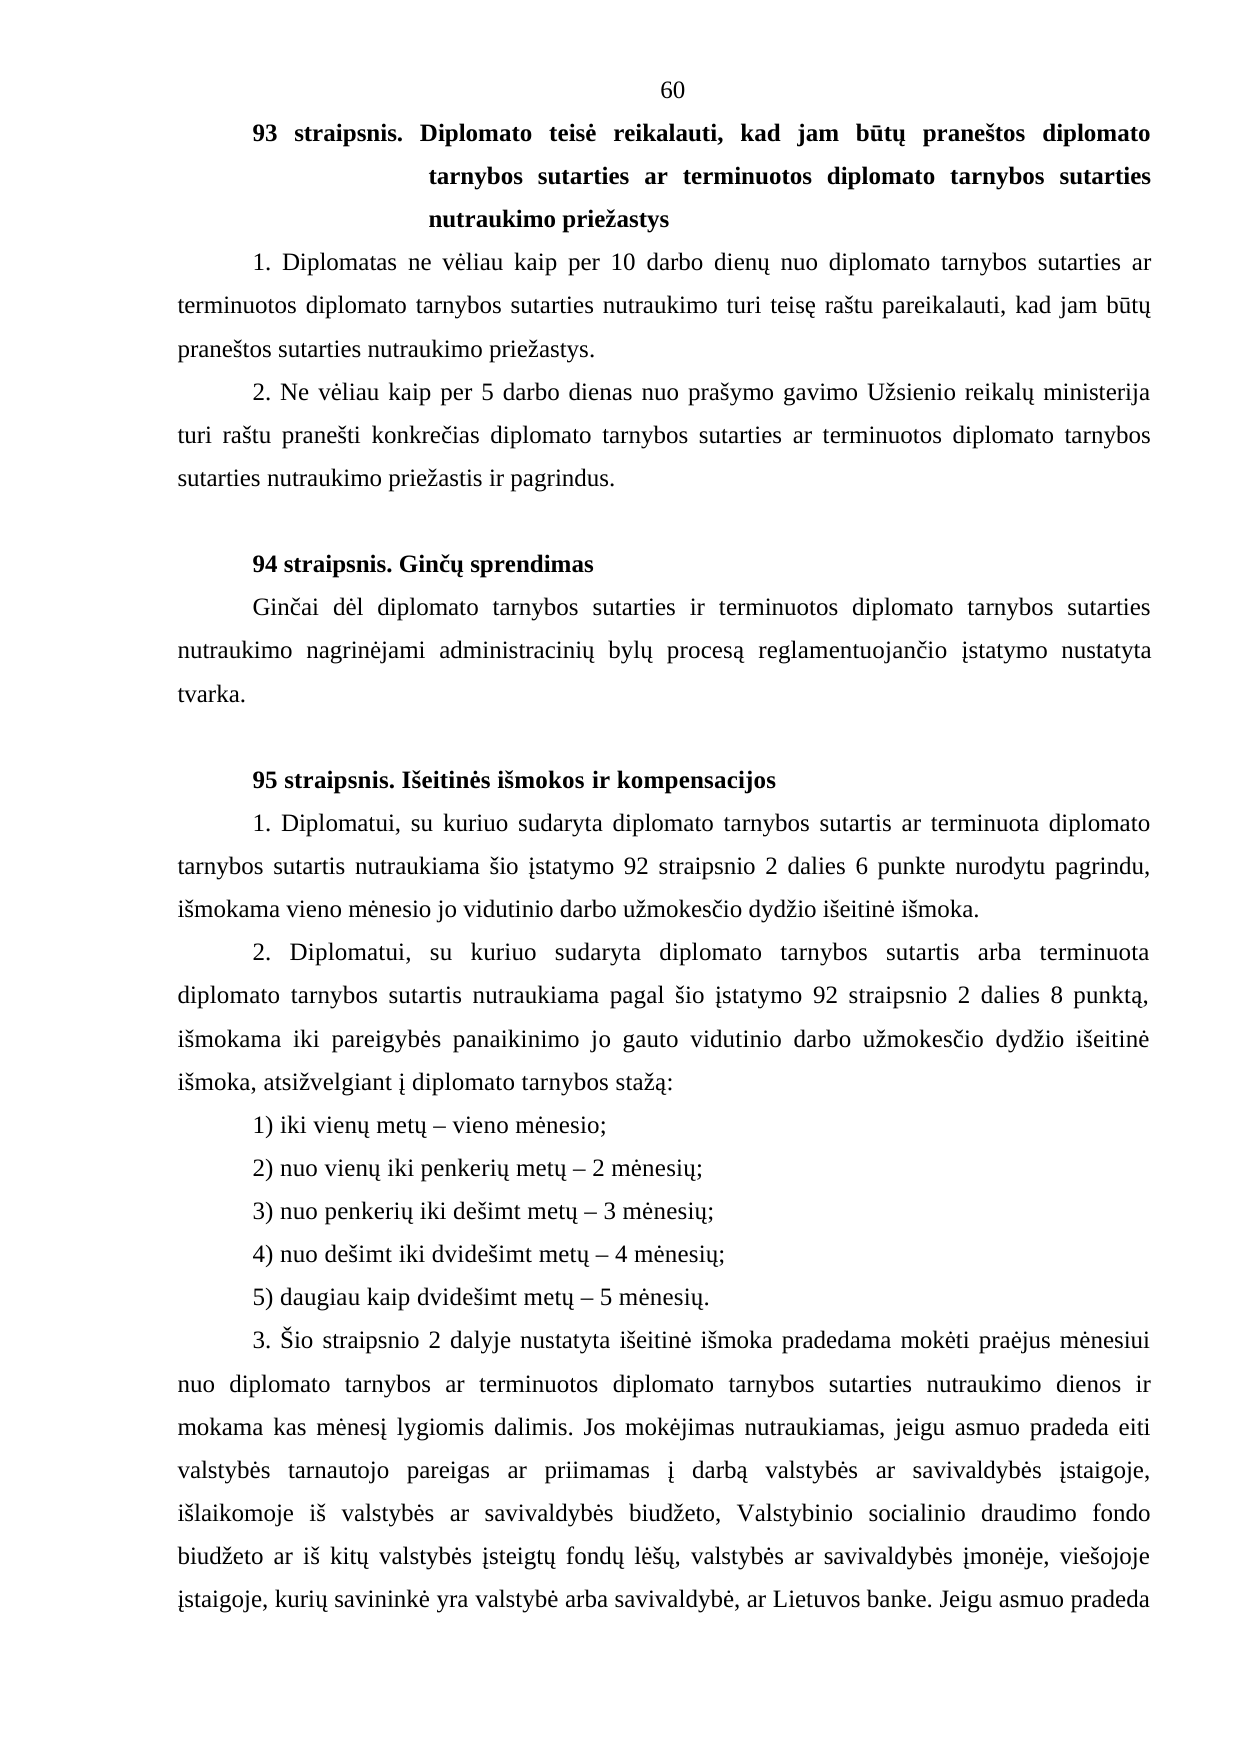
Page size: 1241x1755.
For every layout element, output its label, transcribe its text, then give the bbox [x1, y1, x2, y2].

text 3) nuo penkerių iki dešimt metų – 3 mėnesių; [177, 1196, 1152, 1225]
text 2. Diplomatui, su kuriuo sudaryta diplomato tarnybos sutartis arba terminuota diplomato tarnybos sutartis nutraukiama pagal šio įstatymo 92 straipsnio 2 dalies 8 punktą, išmokama iki pareigybės panaikinimo jo gauto vidutinio darbo užmokesčio dydžio išeitinė išmoka, atsižvelgiant į diplomato tarnybos stažą: [177, 937, 1152, 1096]
text 1) iki vienų metų – vieno mėnesio; [177, 1110, 1152, 1139]
text 1. Diplomatas ne vėliau kaip per 10 darbo dienų nuo diplomato tarnybos sutarties ar terminuotos diplomato tarnybos sutarties nutraukimo turi teisę raštu pareikalauti, kad jam būtų praneštos sutarties nutraukimo priežastys. [177, 247, 1152, 362]
text 4) nuo dešimt iki dvidešimt metų – 4 mėnesių; [177, 1239, 1152, 1268]
text 1. Diplomatui, su kuriuo sudaryta diplomato tarnybos sutartis ar terminuota diplomato tarnybos sutartis nutraukiama šio įstatymo 92 straipsnio 2 dalies 6 punkte nurodytu pagrindu, išmokama vieno mėnesio jo vidutinio darbo užmokesčio dydžio išeitinė išmoka. [177, 808, 1152, 923]
text 3. Šio straipsnio 2 dalyje nustatyta išeitinė išmoka pradedama mokėti praėjus mėnesiui nuo diplomato tarnybos ar terminuotos diplomato tarnybos sutarties nutraukimo dienos ir mokama kas mėnesį lygiomis dalimis. Jos mokėjimas nutraukiamas, jeigu asmuo pradeda eiti valstybės tarnautojo pareigas ar priimamas į darbą valstybės ar savivaldybės įstaigoje, išlaikomoje iš valstybės ar savivaldybės biudžeto, Valstybinio socialinio draudimo fondo biudžeto ar iš kitų valstybės įsteigtų fondų lėšų, valstybės ar savivaldybės įmonėje, viešojoje įstaigoje, kurių savininkė yra valstybė arba savivaldybė, ar Lietuvos banke. Jeigu asmuo pradeda [177, 1326, 1152, 1613]
text Ginčai dėl diplomato tarnybos sutarties ir terminuotos diplomato tarnybos sutarties nutraukimo nagrinėjami administracinių bylų procesą reglamentuojančio įstatymo nustatyta tvarka. [177, 592, 1152, 707]
text 95 straipsnis. Išeitinės išmokos ir kompensacijos [177, 765, 1152, 794]
text 94 straipsnis. Ginčų sprendimas [177, 549, 1152, 578]
text 5) daugiau kaip dvidešimt metų – 5 mėnesių. [177, 1282, 1152, 1311]
text 2) nuo vienų iki penkerių metų – 2 mėnesių; [177, 1153, 1152, 1182]
text 2. Ne vėliau kaip per 5 darbo dienas nuo prašymo gavimo Užsienio reikalų ministerija turi raštu pranešti konkrečias diplomato tarnybos sutarties ar terminuotos diplomato tarnybos sutarties nutraukimo priežastis ir pagrindus. [177, 377, 1152, 492]
text 93 straipsnis. Diplomato teisė reikalauti, kad jam būtų praneštos diplomato tarnybos sutarties ar terminuotos diplomato tarnybos sutarties nutraukimo priežastys [252, 118, 1152, 233]
